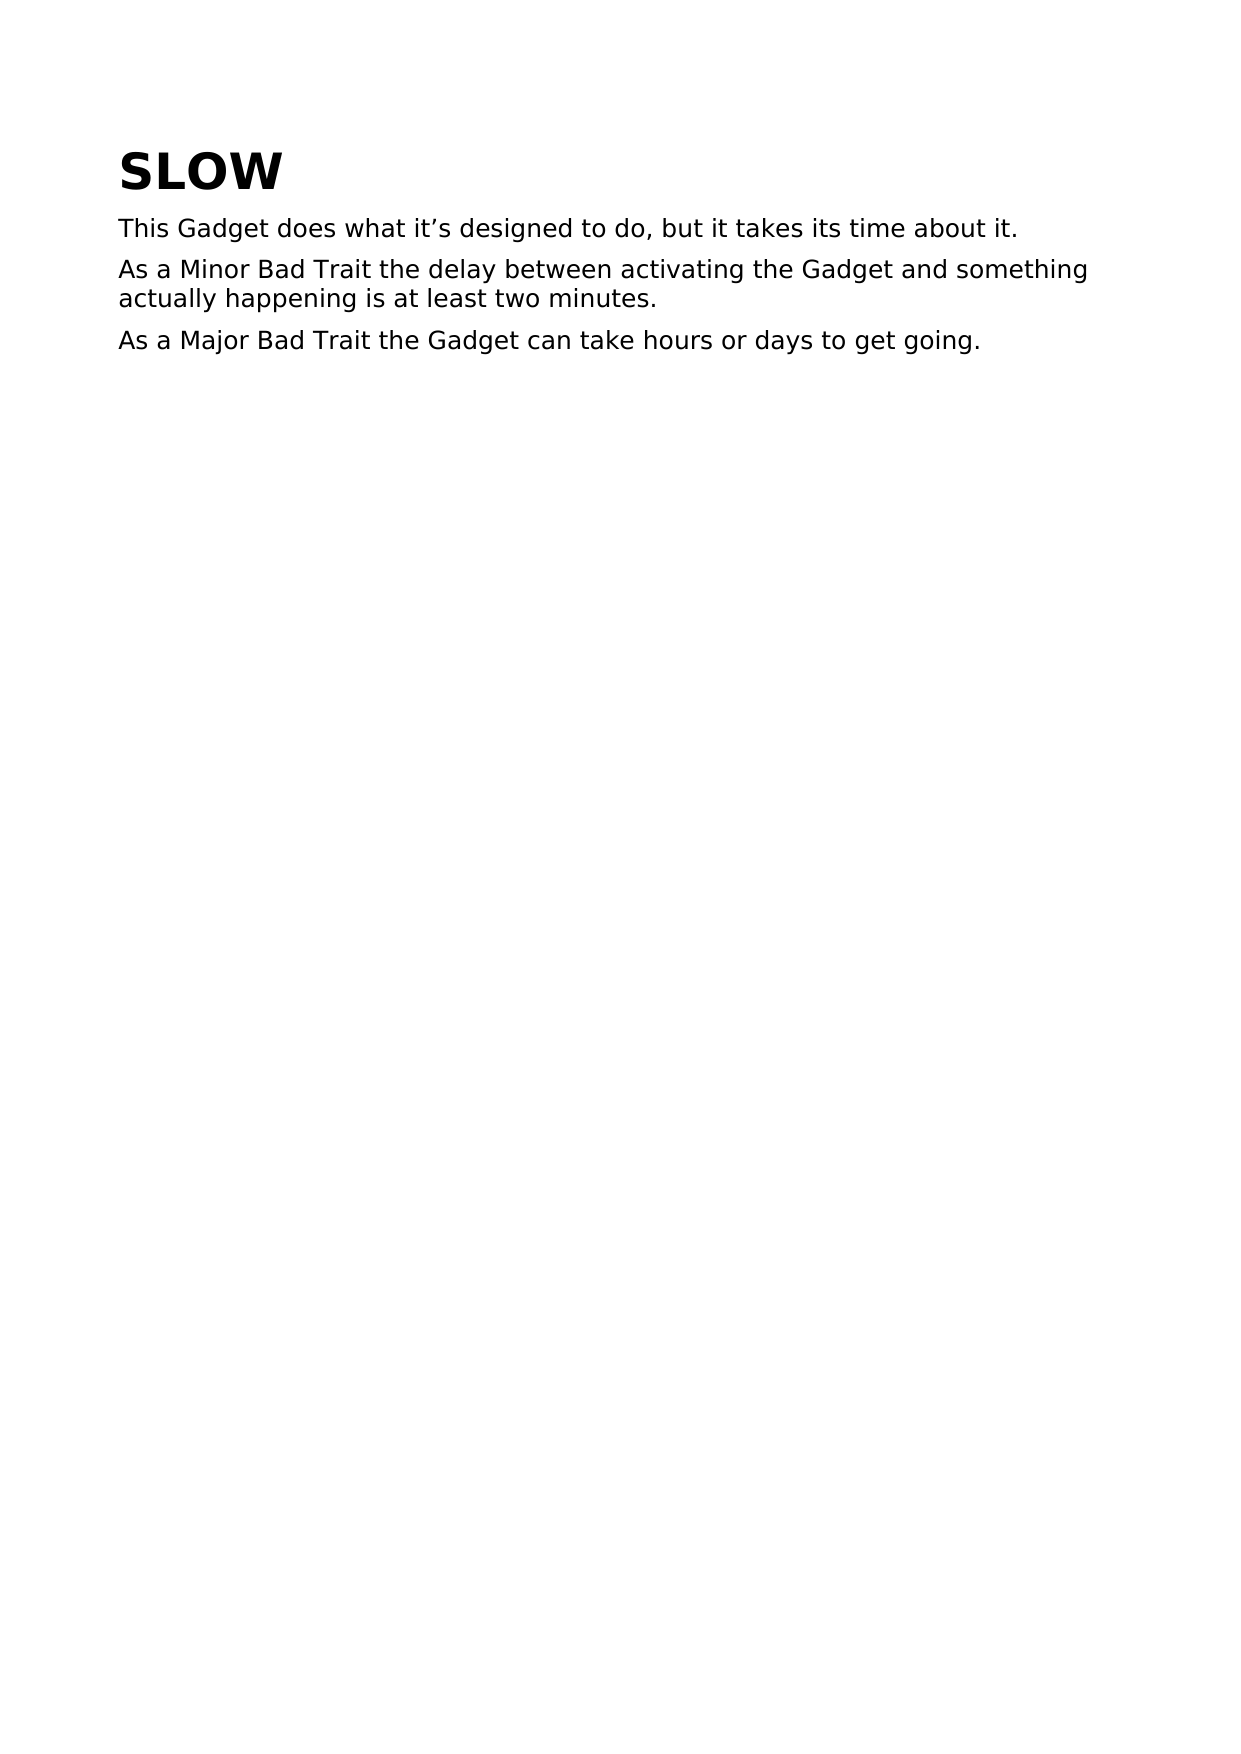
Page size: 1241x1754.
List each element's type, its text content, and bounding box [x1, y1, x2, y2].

text As a Major Bad Trait the Gadget can take hours or days to get going. [118, 326, 1122, 356]
text As a Minor Bad Trait the delay between activating the Gadget and something actually happening is at least two minutes. [118, 256, 1122, 314]
text This Gadget does what it’s designed to do, but it takes its time about it. [118, 214, 1122, 243]
subtitle SLOW [118, 143, 1122, 201]
